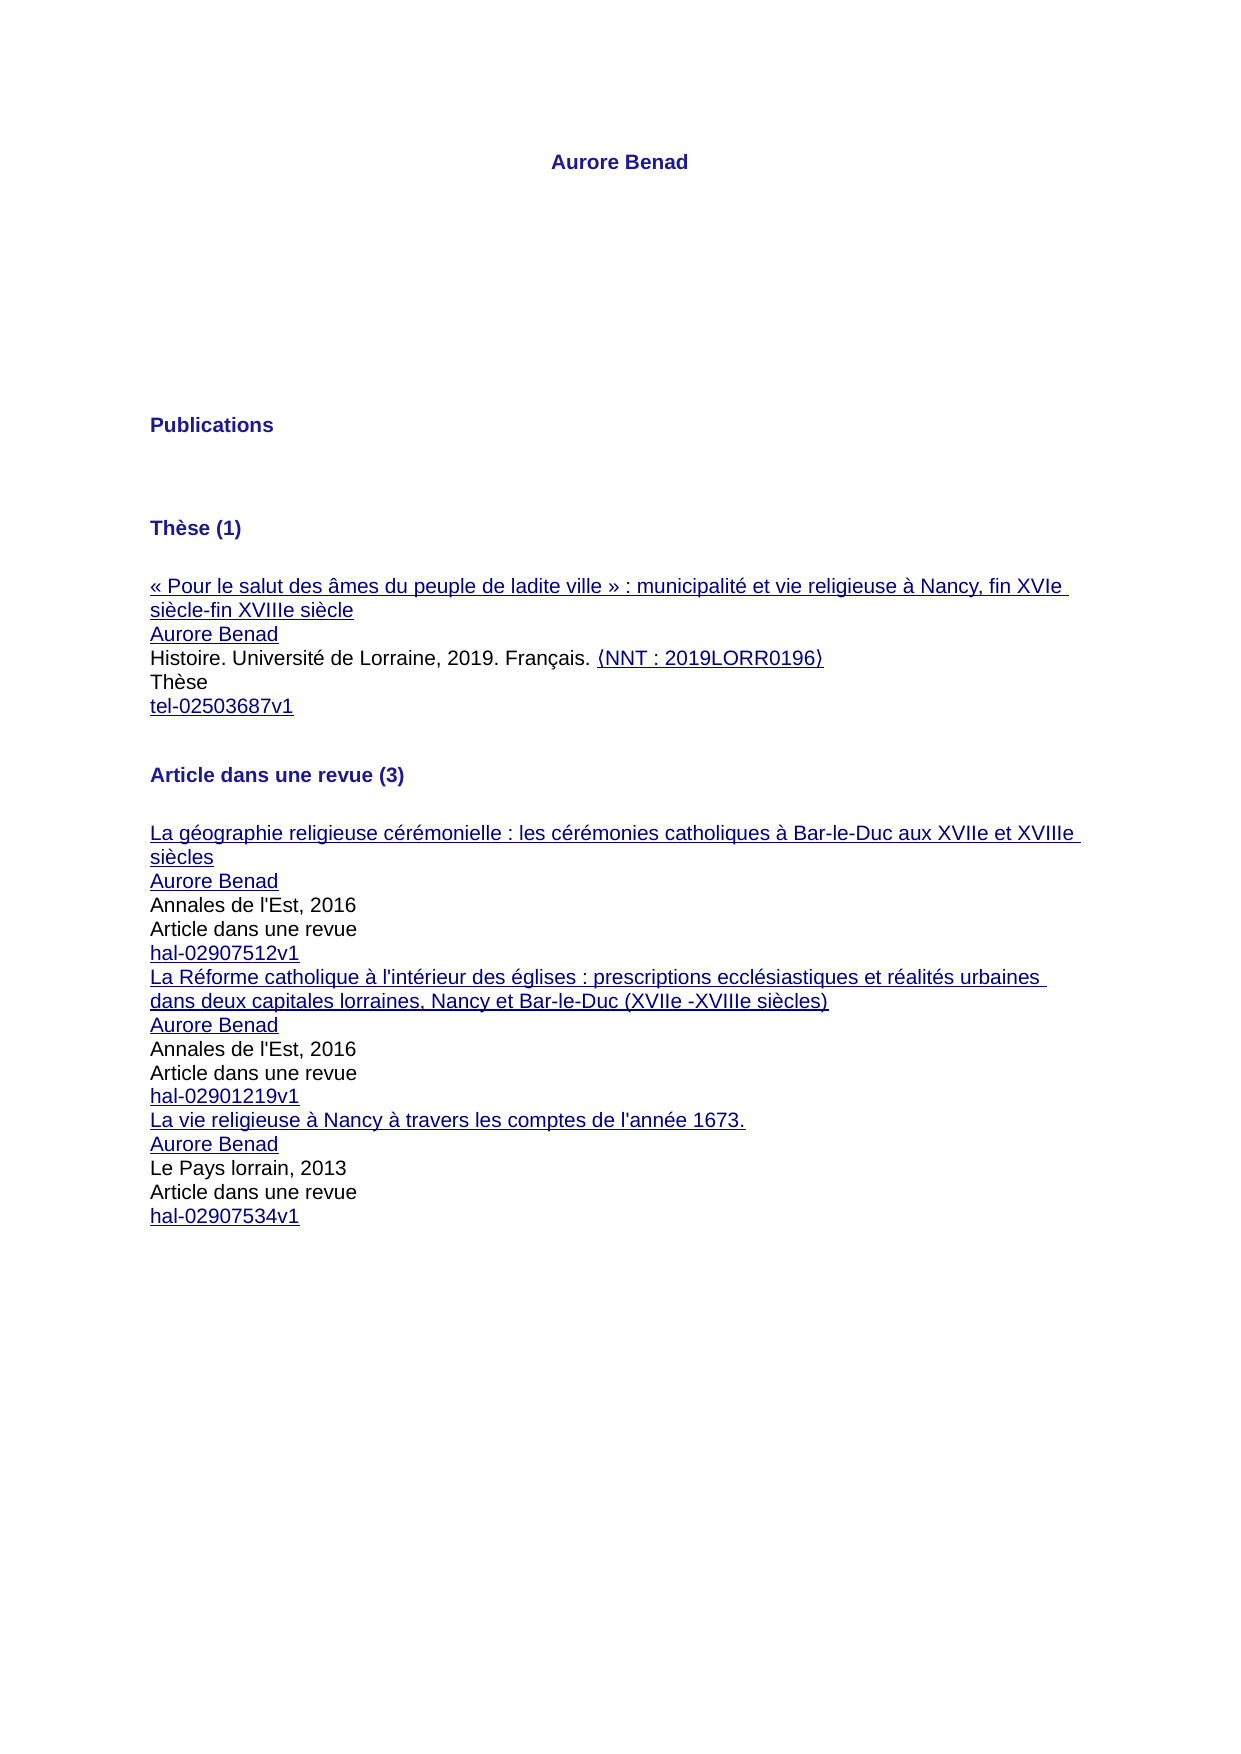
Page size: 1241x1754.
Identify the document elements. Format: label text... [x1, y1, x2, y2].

table_header « Pour le salut des âmes du peuple de ladite ville » : municipalité et vie religieuse à Nancy, fin XVIe siècle-fin XVIIIe siècle Aurore Benad Histoire. Université de Lorraine, 2019. Français. ⟨NNT : 2019LORR0196⟩ Thèse tel-02503687v1 [150, 574, 1090, 718]
table_cell La vie religieuse à Nancy à travers les comptes de l'année 1673. Aurore Benad Le Pays lorrain, 2013 Article dans une revue hal-02907534v1 [150, 1108, 1090, 1228]
subtitle Thèse (1) [150, 516, 1090, 539]
subtitle Aurore Benad [150, 150, 1090, 174]
table_header La géographie religieuse cérémonielle : les cérémonies catholiques à Bar-le-Duc aux XVIIe et XVIIIe siècles Aurore Benad Annales de l'Est, 2016 Article dans une revue hal-02907512v1 [150, 821, 1090, 964]
subtitle Article dans une revue (3) [150, 762, 1090, 786]
table_cell La Réforme catholique à l'intérieur des églises : prescriptions ecclésiastiques et réalités urbaines dans deux capitales lorraines, Nancy et Bar-le-Duc (XVIIe -XVIIIe siècles) Aurore Benad Annales de l'Est, 2016 Article dans une revue hal-02901219v1 [150, 965, 1090, 1108]
subtitle Publications [150, 412, 1090, 436]
